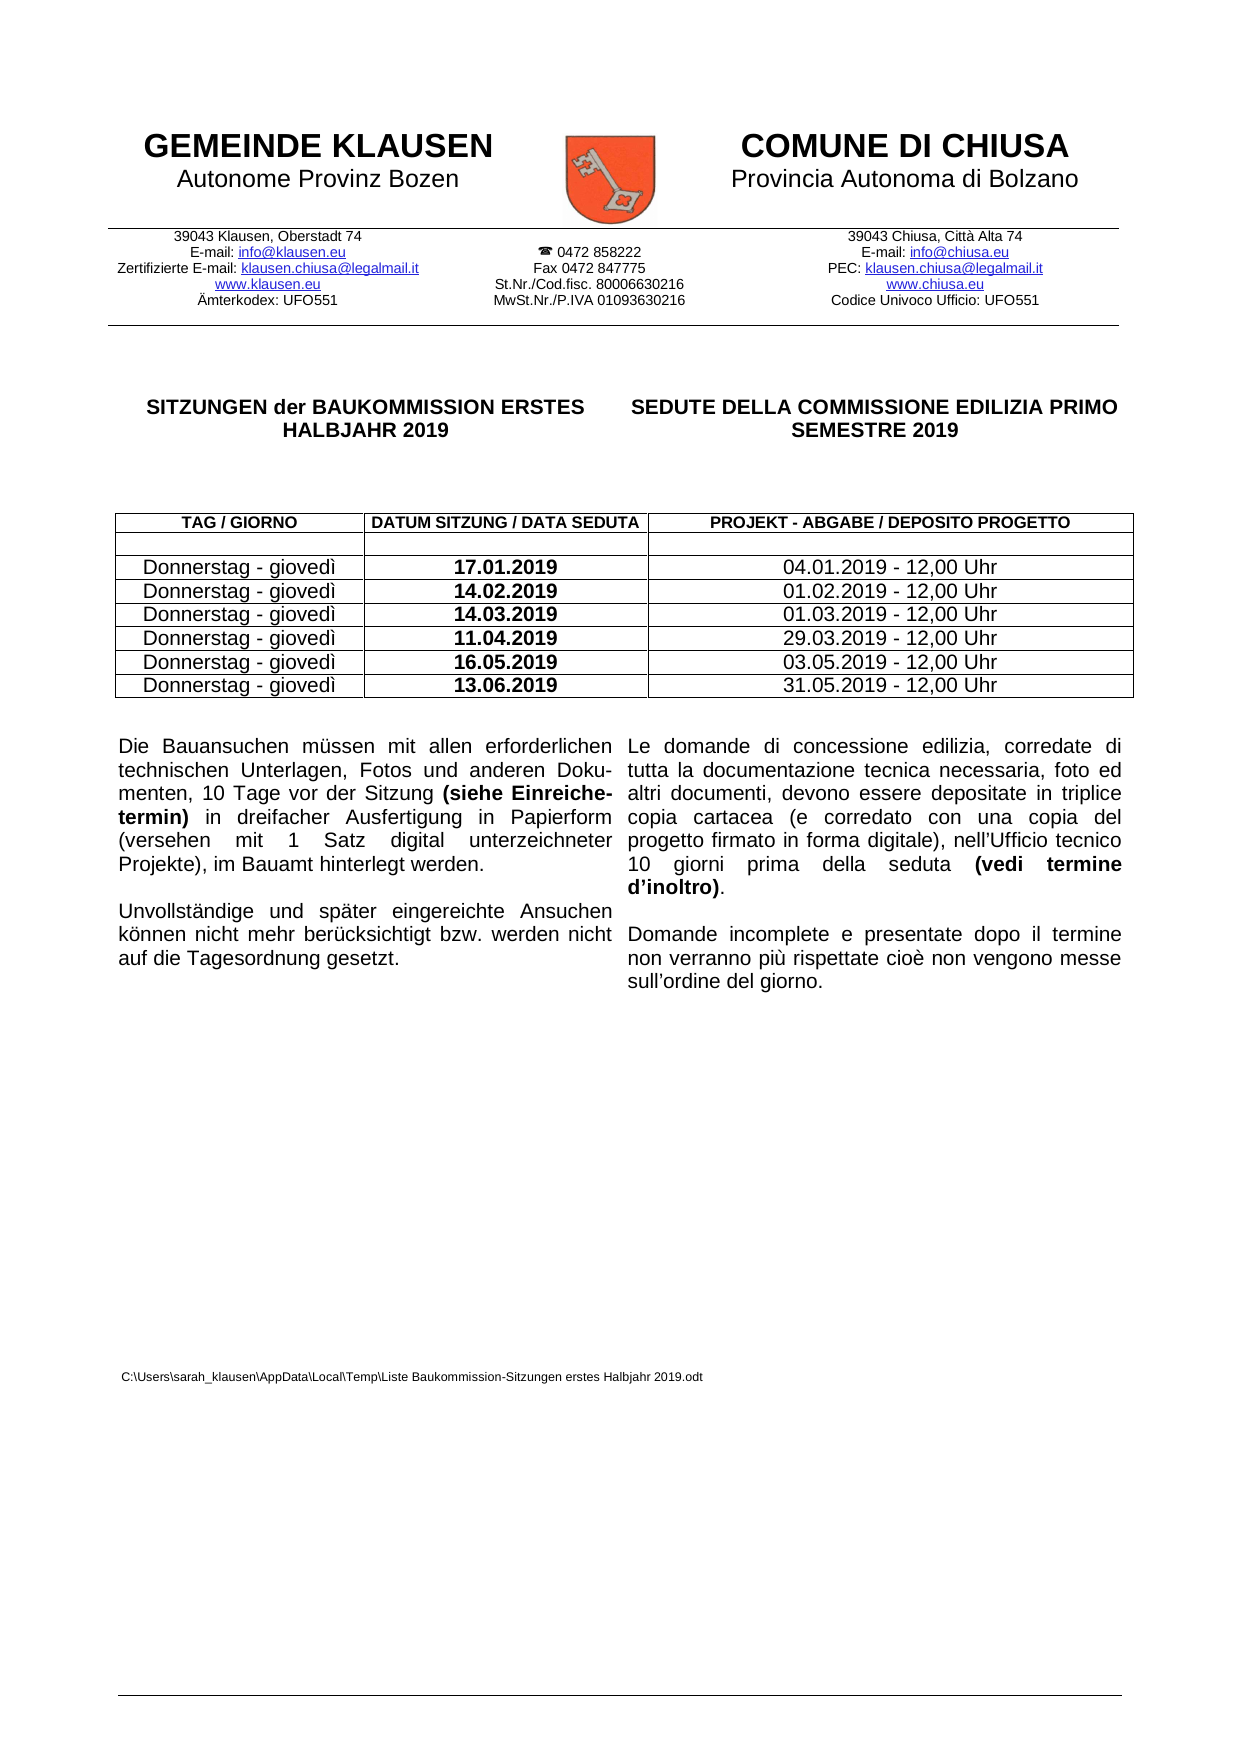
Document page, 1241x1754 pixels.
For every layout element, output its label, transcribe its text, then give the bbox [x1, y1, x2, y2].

table_cell [116, 533, 363, 555]
table_header COMUNE DI CHIUSA Provincia Autonoma di Bolzano [691, 127, 1119, 228]
table_cell Donnerstag - giovedì [116, 556, 363, 579]
table_cell [649, 533, 1133, 555]
table_header GEMEINDE KLAUSEN Autonome Provinz Bozen [108, 127, 528, 228]
table_cell 03.05.2019 - 12,00 Uhr [649, 651, 1133, 674]
table_cell 11.04.2019 [365, 627, 647, 650]
table_cell 39043 Chiusa, Città Alta 74 E-mail: info@chiusa.eu PEC: klausen.chiusa@legalmail.it www.chiusa.eu Codice Univoco Ufficio: UFO551 [751, 229, 1119, 325]
picture [562, 133, 658, 227]
table_cell Donnerstag - giovedì [116, 604, 363, 626]
table_cell 39043 Klausen, Oberstadt 74 E-mail: info@klausen.eu Zertifizierte E-mail: klausen.chiusa@legalmail.it www.klausen.eu Ämterkodex: UFO551 [108, 229, 428, 325]
table_cell 29.03.2019 - 12,00 Uhr [649, 627, 1133, 650]
table_cell 31.05.2019 - 12,00 Uhr [649, 675, 1133, 697]
table_cell 17.01.2019 [365, 556, 647, 579]
table_header SITZUNGEN der BAUKOMMISSION ERSTES HALBJAHR 2019 [111, 395, 620, 442]
table_cell Donnerstag - giovedì [116, 580, 363, 603]
table_header [529, 127, 691, 228]
table_cell [365, 533, 647, 555]
table_cell 14.02.2019 [365, 580, 647, 603]
table_cell 16.05.2019 [365, 651, 647, 674]
table_header PROJEKT - ABGABE / DEPOSITO PROGETTO [649, 514, 1133, 532]
table_header Le domande di concessione edilizia, corredate di tutta la documentazione tecnica necessaria, foto ed altri documenti, devono essere depositate in triplice copia cartacea (e corredato con una copia del progetto firmato in forma digitale), nell’Ufficio tecnico 10 giorni prima della seduta (vedi termine d’inoltro). Domande incomplete e presentate dopo il termine non verranno più rispettate cioè non vengono messe sull’ordine del giorno. [620, 735, 1129, 993]
table_cell [111, 443, 620, 466]
table_cell Donnerstag - giovedì [116, 675, 363, 697]
table_header Die Bauansuchen müssen mit allen erforderlichen technischen Unterlagen, Fotos und anderen Doku-menten, 10 Tage vor der Sitzung (siehe Einreiche-termin) in dreifacher Ausfertigung in Papierform (versehen mit 1 Satz digital unterzeichneter Projekte), im Bauamt hinterlegt werden. Unvollständige und später eingereichte Ansuchen können nicht mehr berücksichtigt bzw. werden nicht auf die Tagesordnung gesetzt. [111, 735, 620, 993]
table_cell [620, 443, 1129, 466]
table_header TAG / GIORNO [116, 514, 363, 532]
table_cell 01.02.2019 - 12,00 Uhr [649, 580, 1133, 603]
table_cell 13.06.2019 [365, 675, 647, 697]
table_header SEDUTE DELLA COMMISSIONE EDILIZIA PRIMO SEMESTRE 2019 [620, 395, 1129, 442]
table_cell Donnerstag - giovedì [116, 651, 363, 674]
table_cell Donnerstag - giovedì [116, 627, 363, 650]
table_cell 14.03.2019 [365, 604, 647, 626]
table_cell 04.01.2019 - 12,00 Uhr [649, 556, 1133, 579]
text C:\Users\sarah_klausen\AppData\Local\Temp\Liste Baukommission-Sitzungen erstes Halbjahr 2019.odt [121, 1370, 1119, 1384]
table_header DATUM SITZUNG / DATA SEDUTA [365, 514, 647, 532]
table_cell ( 0472 858222 Fax 0472 847775 St.Nr./Cod.fisc. 80006630216 MwSt.Nr./P.IVA 01093630216 [428, 229, 751, 325]
table_cell 01.03.2019 - 12,00 Uhr [649, 604, 1133, 626]
